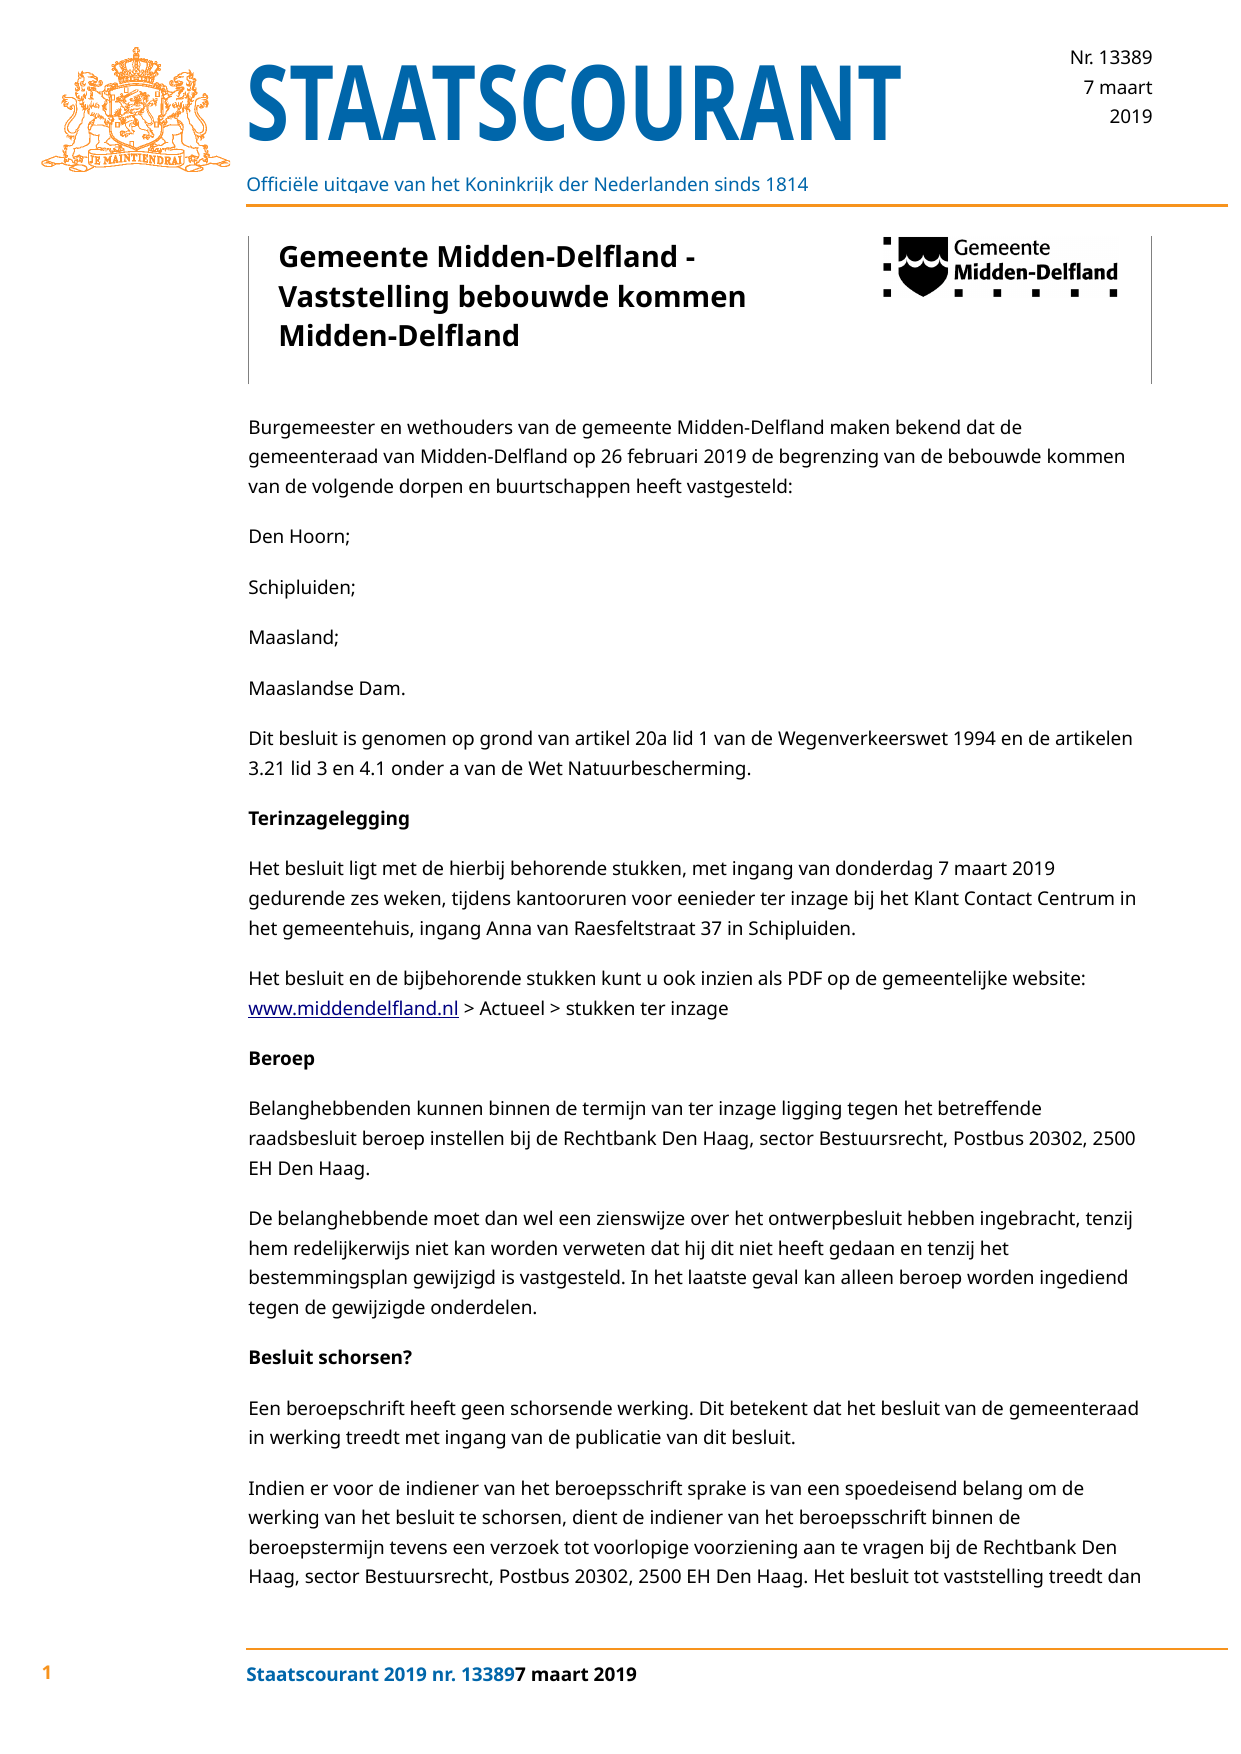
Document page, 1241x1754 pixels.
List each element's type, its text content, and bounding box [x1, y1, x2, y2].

text Besluit schorsen? [248, 1344, 1152, 1370]
text Dit besluit is genomen op grond van artikel 20a lid 1 van de Wegenverkeerswet 1994 en de artikelen 3.21 lid 3 en 4.1 onder a van de Wet Natuurbescherming. [248, 725, 1152, 781]
text Terinzagelegging [248, 805, 1152, 831]
text Den Hoorn; [248, 523, 1152, 549]
text Schipluiden; [248, 574, 1152, 600]
text Burgemeester en wethouders van de gemeente Midden-Delfland maken bekend dat de gemeenteraad van Midden-Delfland op 26 februari 2019 de begrenzing van de bebouwde kommen van de volgende dorpen en buurtschappen heeft vastgesteld: [248, 414, 1152, 499]
text De belanghebbende moet dan wel een zienswijze over het ontwerpbesluit hebben ingebracht, tenzij hem redelijkerwijs niet kan worden verweten dat hij dit niet heeft gedaan en tenzij het bestemmingsplan gewijzigd is vastgesteld. In het laatste geval kan alleen beroep worden ingediend tegen de gewijzigde onderdelen. [248, 1205, 1152, 1320]
text Een beroepschrift heeft geen schorsende werking. Dit betekent dat het besluit van de gemeenteraad in werking treedt met ingang van de publicatie van dit besluit. [248, 1395, 1152, 1450]
text Indien er voor de indiener van het beroepsschrift sprake is van een spoedeisend belang om de werking van het besluit te schorsen, dient de indiener van het beroepsschrift binnen de beroepstermijn tevens een verzoek tot voorlopige voorziening aan te vragen bij de Rechtbank Den Haag, sector Bestuursrecht, Postbus 20302, 2500 EH Den Haag. Het besluit tot vaststelling treedt dan [248, 1475, 1152, 1589]
text Beroep [248, 1045, 1152, 1071]
table_header [850, 236, 1151, 384]
text Maaslandse Dam. [248, 675, 1152, 701]
picture [41, 47, 231, 172]
table_header Gemeente Midden-Delfland - Vaststelling bebouwde kommen Midden-Delfland [249, 236, 850, 384]
text Maasland; [248, 624, 1152, 650]
picture [882, 236, 1119, 298]
text Het besluit ligt met de hierbij behorende stukken, met ingang van donderdag 7 maart 2019 gedurende zes weken, tijdens kantooruren voor eenieder ter inzage bij het Klant Contact Centrum in het gemeentehuis, ingang Anna van Raesfeltstraat 37 in Schipluiden. [248, 856, 1152, 941]
text Belanghebbenden kunnen binnen de termijn van ter inzage ligging tegen het betreffende raadsbesluit beroep instellen bij de Rechtbank Den Haag, sector Bestuursrecht, Postbus 20302, 2500 EH Den Haag. [248, 1096, 1152, 1181]
text Het besluit en de bijbehorende stukken kunt u ook inzien als PDF op de gemeentelijke website: www.middendelfland.nl > Actueel > stukken ter inzage [248, 965, 1152, 1021]
